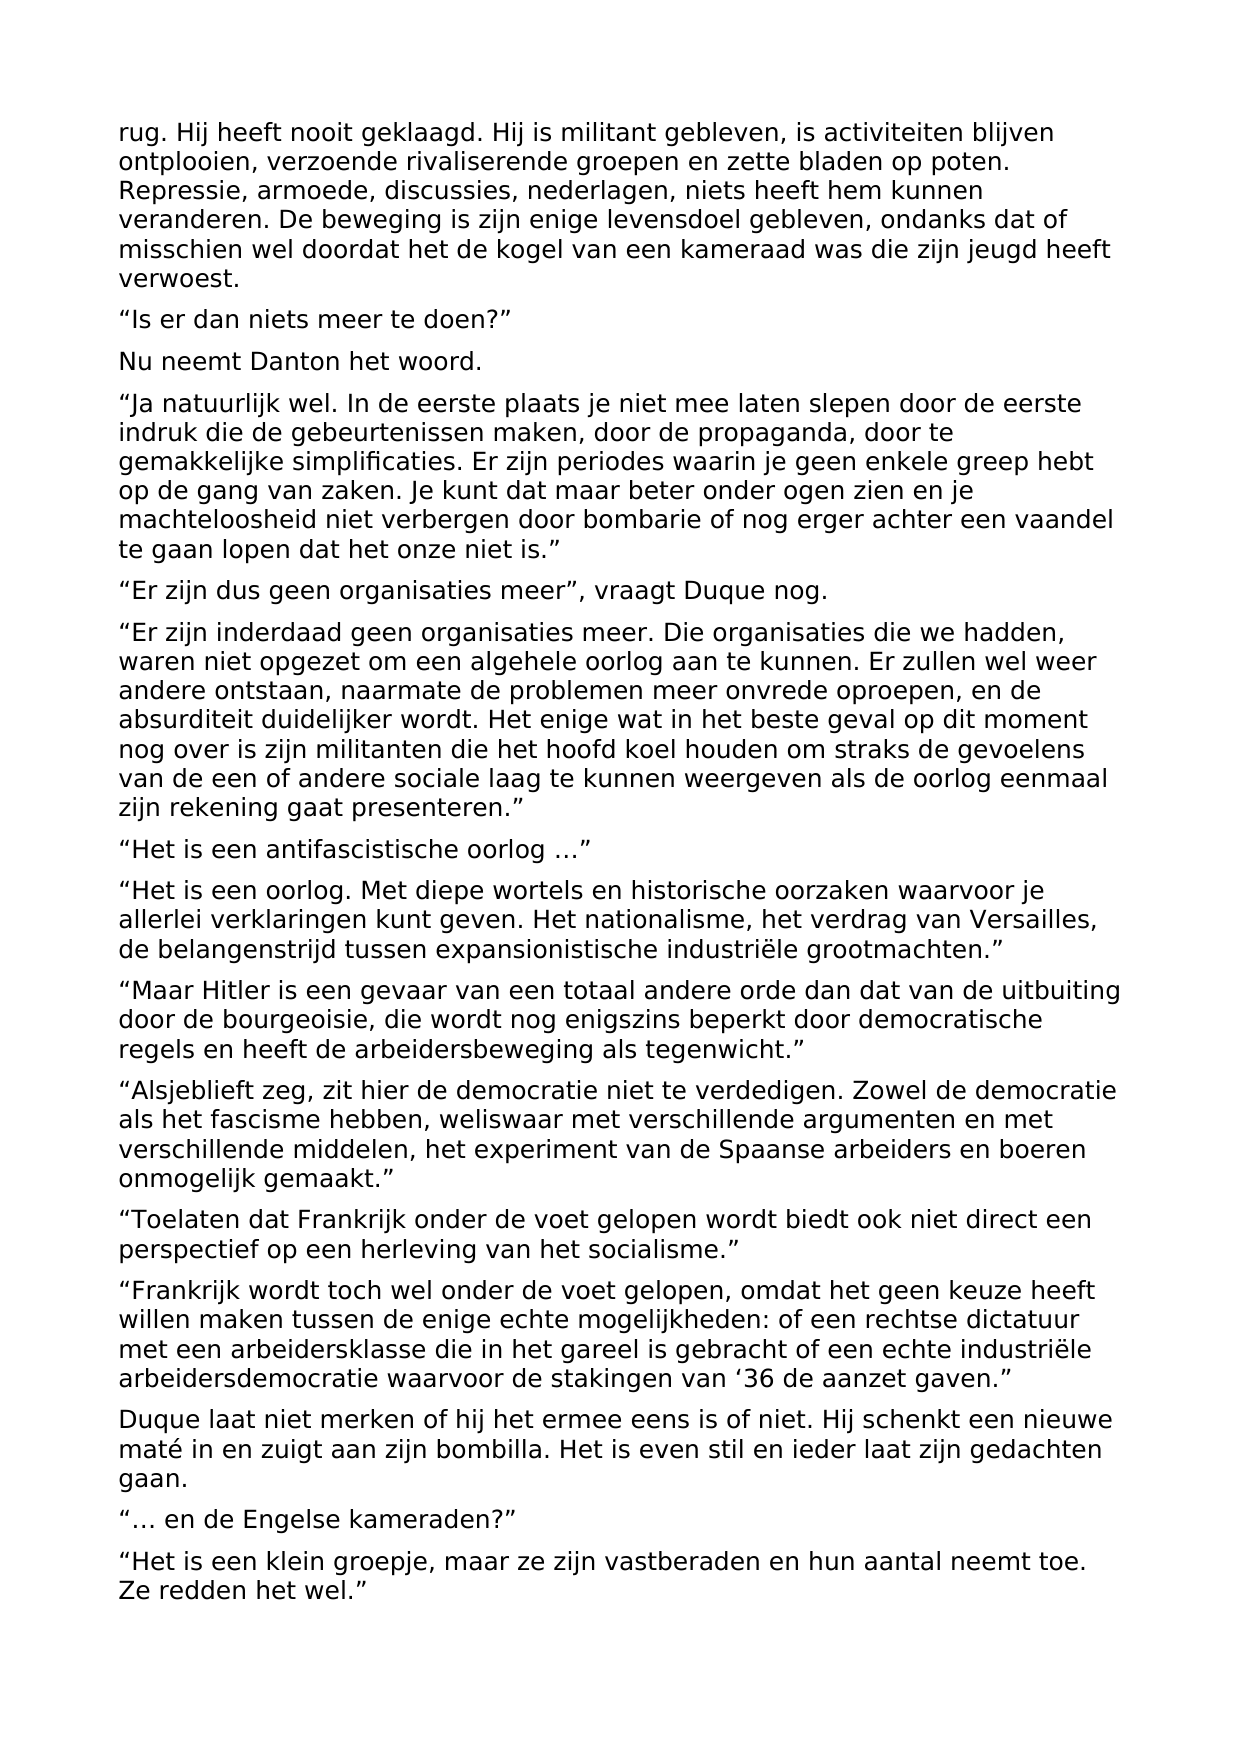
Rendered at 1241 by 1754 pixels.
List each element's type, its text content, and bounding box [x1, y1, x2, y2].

text rug. Hij heeft nooit geklaagd. Hij is militant gebleven, is activiteiten blijven ontplooien, verzoende rivaliserende groepen en zette bladen op poten. Repressie, armoede, discussies, nederlagen, niets heeft hem kunnen veranderen. De beweging is zijn enige levensdoel gebleven, ondanks dat of misschien wel doordat het de kogel van een kameraad was die zijn jeugd heeft verwoest. [118, 118, 1122, 293]
text “Het is een oorlog. Met diepe wortels en historische oorzaken waarvoor je allerlei verklaringen kunt geven. Het nationalisme, het verdrag van Versailles, de belangenstrijd tussen expansionistische industriële grootmachten.” [118, 876, 1122, 964]
text “Het is een antifascistische oorlog …” [118, 835, 1122, 864]
text “Is er dan niets meer te doen?” [118, 306, 1122, 335]
text “Er zijn dus geen organisaties meer”, vraagt Duque nog. [118, 576, 1122, 606]
text “Ja natuurlijk wel. In de eerste plaats je niet mee laten slepen door de eerste indruk die de gebeurtenissen maken, door de propaganda, door te gemakkelijke simplificaties. Er zijn periodes waarin je geen enkele greep hebt op de gang van zaken. Je kunt dat maar beter onder ogen zien en je machteloosheid niet verbergen door bombarie of nog erger achter een vaandel te gaan lopen dat het onze niet is.” [118, 389, 1122, 564]
text “Alsjeblieft zeg, zit hier de democratie niet te verdedigen. Zowel de democratie als het fascisme hebben, weliswaar met verschillende argumenten en met verschillende middelen, het experiment van de Spaanse arbeiders en boeren onmogelijk gemaakt.” [118, 1076, 1122, 1193]
text “Er zijn inderdaad geen organisaties meer. Die organisaties die we hadden, waren niet opgezet om een algehele oorlog aan te kunnen. Er zullen wel weer andere ontstaan, naarmate de problemen meer onvrede oproepen, en de absurditeit duidelijker wordt. Het enige wat in het beste geval op dit moment nog over is zijn militanten die het hoofd koel houden om straks de gevoelens van de een of andere sociale laag te kunnen weergeven als de oorlog eenmaal zijn rekening gaat presenteren.” [118, 618, 1122, 822]
text “Frankrijk wordt toch wel onder de voet gelopen, omdat het geen keuze heeft willen maken tussen de enige echte mogelijkheden: of een rechtse dictatuur met een arbeidersklasse die in het gareel is gebracht of een echte industriële arbeidersdemocratie waarvoor de stakingen van ‘36 de aanzet gaven.” [118, 1276, 1122, 1393]
text “Toelaten dat Frankrijk onder de voet gelopen wordt biedt ook niet direct een perspectief op een herleving van het socialisme.” [118, 1206, 1122, 1264]
text Duque laat niet merken of hij het ermee eens is of niet. Hij schenkt een nieuwe maté in en zuigt aan zijn bombilla. Het is even stil en ieder laat zijn gedachten gaan. [118, 1406, 1122, 1493]
text “… en de Engelse kameraden?” [118, 1506, 1122, 1535]
text “Het is een klein groepje, maar ze zijn vastberaden en hun aantal neemt toe. Ze redden het wel.” [118, 1547, 1122, 1606]
text “Maar Hitler is een gevaar van een totaal andere orde dan dat van de uitbuiting door de bourgeoisie, die wordt nog enigszins beperkt door democratische regels en heeft de arbeidersbeweging als tegenwicht.” [118, 976, 1122, 1064]
text Nu neemt Danton het woord. [118, 347, 1122, 376]
